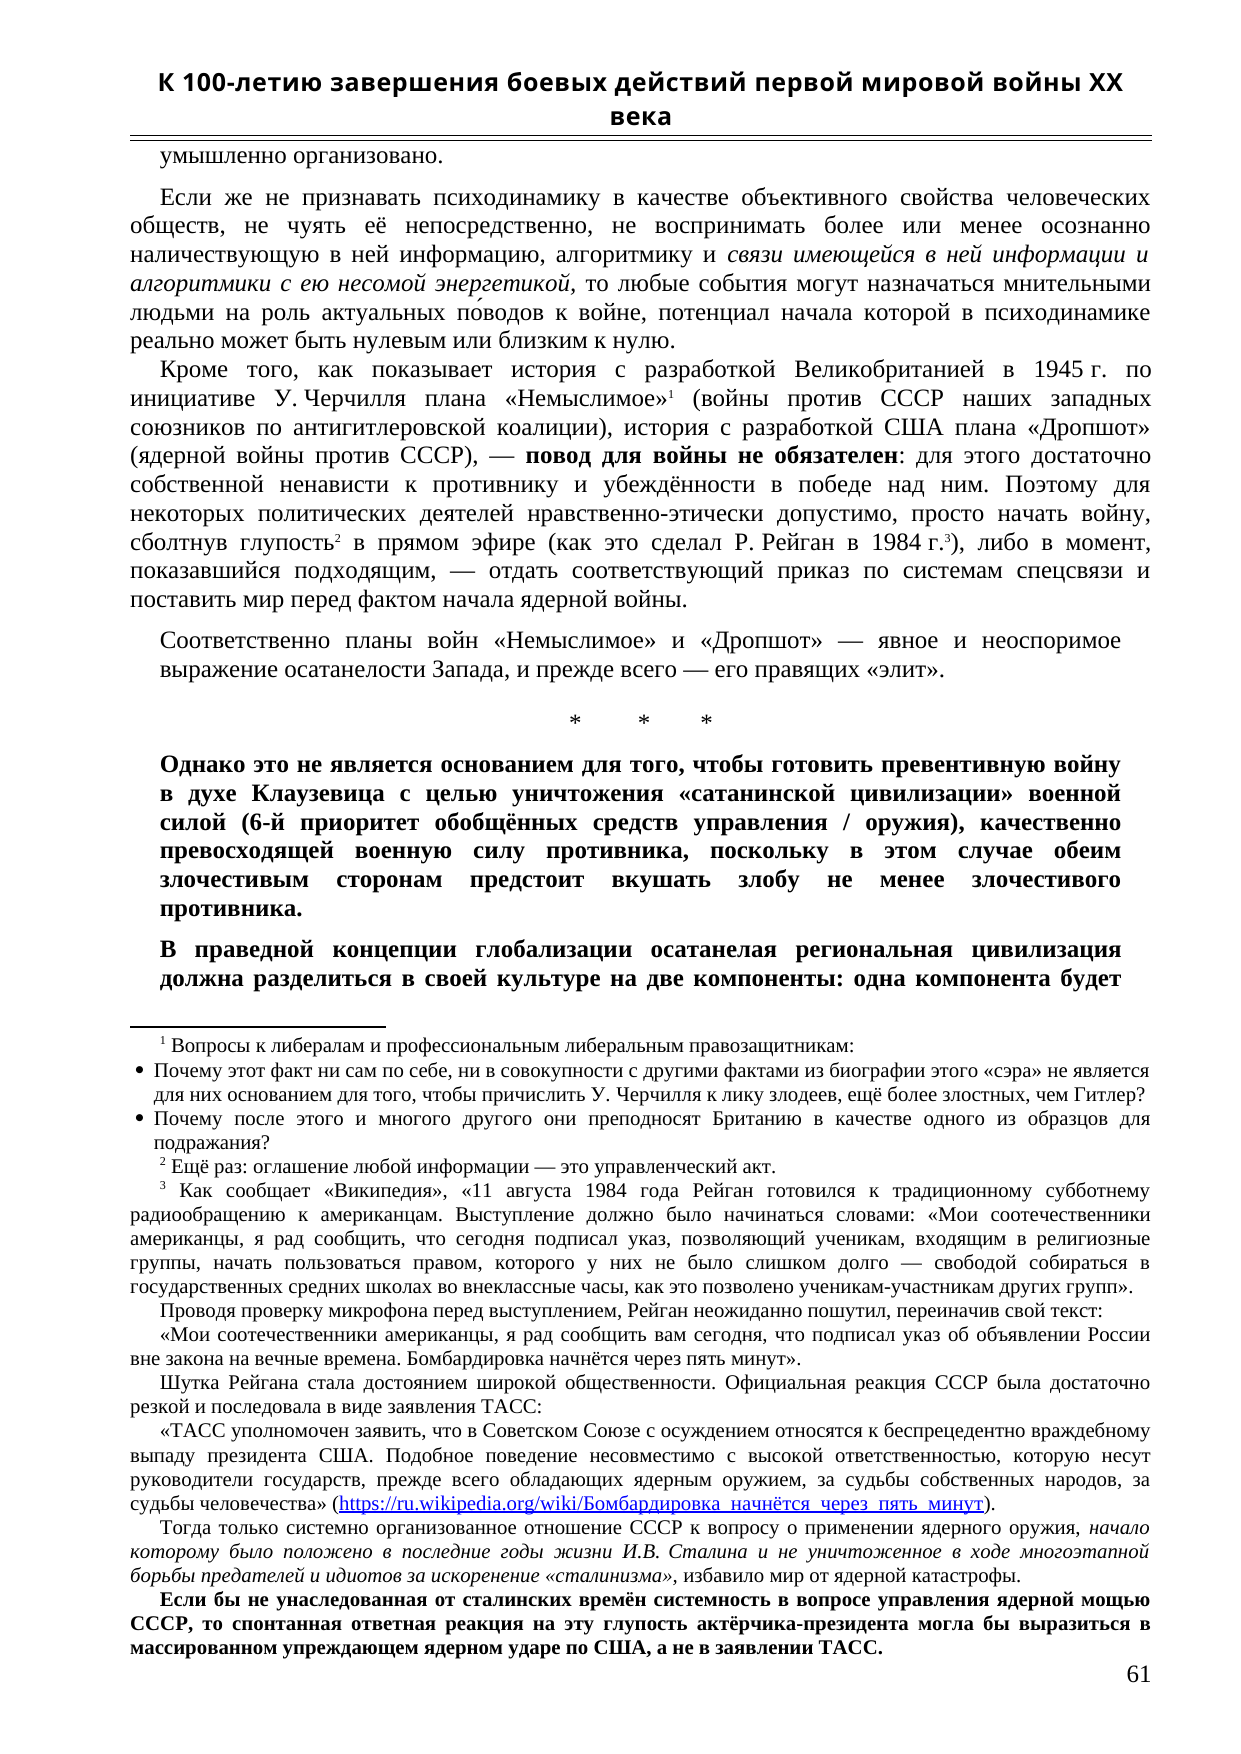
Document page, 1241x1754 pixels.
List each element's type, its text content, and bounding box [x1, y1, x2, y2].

text Ещё раз: оглашение любой информации — это управленческий акт. [130, 1154, 1152, 1178]
text «Мои соотечественники американцы, я рад сообщить вам сегодня, что подписал указ об объявлении России вне закона на вечные времена. Бомбардировка начнётся через пять минут». [130, 1322, 1152, 1370]
text Проводя проверку микрофона перед выступлением, Рейган неожиданно пошутил, переиначив свой текст: [130, 1298, 1152, 1322]
text умышленно организовано. [159, 141, 1122, 169]
text Если же не признавать психодинамику в качестве объективного свойства человеческих обществ, не чуять её непосредственно, не воспринимать более или менее осознанно наличествующую в ней информацию, алгоритмику и связи имеющейся в ней информации и алгоритмики с ею несомой энергетикой, то любые события могут назначаться мнительными людьми на роль актуальных по́водов к войне, потенциал начала которой в психодинамике реально может быть нулевым или близким к нулю. [130, 182, 1152, 354]
text Как сообщает «Википедия», «11 августа 1984 года Рейган готовился к традиционному субботнему радиообращению к американцам. Выступление должно было начинаться словами: «Мои соотечественники американцы, я рад сообщить, что сегодня подписал указ, позволяющий ученикам, входящим в религиозные группы, начать пользоваться правом, которого у них не было слишком долго — свободой собираться в государственных средних школах во внеклассные часы, как это позволено ученикам-участникам других групп». [130, 1178, 1152, 1298]
list Почему этот факт ни сам по себе, ни в совокупности с другими фактами из биографии этого «сэра» не является для них основанием для того, чтобы причислить У. Черчилля к лику злодеев, ещё более злостных, чем Гитлер? [136, 1057, 1152, 1106]
text Вопросы к либералам и профессиональным либеральным правозащитникам: [130, 1033, 1152, 1057]
text В праведной концепции глобализации осатанелая региональная цивилизация должна разделиться в своей культуре на две компоненты: одна компонента будет [159, 934, 1122, 992]
text Однако это не является основанием для того, чтобы готовить превентивную войну в духе Клаузевица с целью уничтожения «сатанинской цивилизации» военной силой (6‑й приоритет обобщённых средств управления / оружия), качественно превосходящей военную силу противника, поскольку в этом случае обеим злочестивым сторонам предстоит вкушать злобу не менее злочестивого противника. [159, 749, 1122, 922]
text * * * [130, 708, 1152, 737]
text Кроме того, как показывает история с разработкой Великобританией в 1945 г. по инициативе У. Черчилля плана «Немыслимое» (войны против СССР наших западных союзников по антигитлеровской коалиции), история с разработкой США плана «Дропшот» (ядерной войны против СССР), — повод для войны не обязателен: для этого достаточно собственной ненависти к противнику и убеждённости в победе над ним. Поэтому для некоторых политических деятелей нравственно-этически допустимо, просто начать войну, сболтнув глупость в прямом эфире (как это сделал Р. Рейган в 1984 г.), либо в момент, показавшийся подходящим, — отдать соответствующий приказ по системам спецсвязи и поставить мир перед фактом начала ядерной войны. [130, 354, 1152, 613]
text «ТАСС уполномочен заявить, что в Советском Союзе с осуждением относятся к беспрецедентно враждебному выпаду президента США. Подобное поведение несовместимо с высокой ответственностью, которую несут руководители государств, прежде всего обладающих ядерным оружием, за судьбы собственных народов, за судьбы человечества» (https://ru.wikipedia.org/wiki/Бомбардировка_начнётся_через_пять_минут). [130, 1418, 1152, 1515]
text Тогда только системно организованное отношение СССР к вопросу о применении ядерного оружия, начало которому было положено в последние годы жизни И.В. Сталина и не уничтоженное в ходе многоэтапной борьбы предателей и идиотов за искоренение «сталинизма», избавило мир от ядерной катастрофы. [130, 1515, 1152, 1587]
text Если бы не унаследованная от сталинских времён системность в вопросе управления ядерной мощью СССР, то спонтанная ответная реакция на эту глупость актёрчика-президента могла бы выразиться в массированном упреждающем ядерном ударе по США, а не в заявлении ТАСС. [130, 1587, 1152, 1659]
text Соответственно планы войн «Немыслимое» и «Дропшот» — явное и неоспоримое выражение осатанелости Запада, и прежде всего — его правящих «элит». [159, 626, 1122, 683]
list Почему после этого и многого другого они преподносят Британию в качестве одного из образцов для подражания? [136, 1106, 1152, 1154]
text Шутка Рейгана стала достоянием широкой общественности. Официальная реакция СССР была достаточно резкой и последовала в виде заявления ТАСС: [130, 1370, 1152, 1418]
